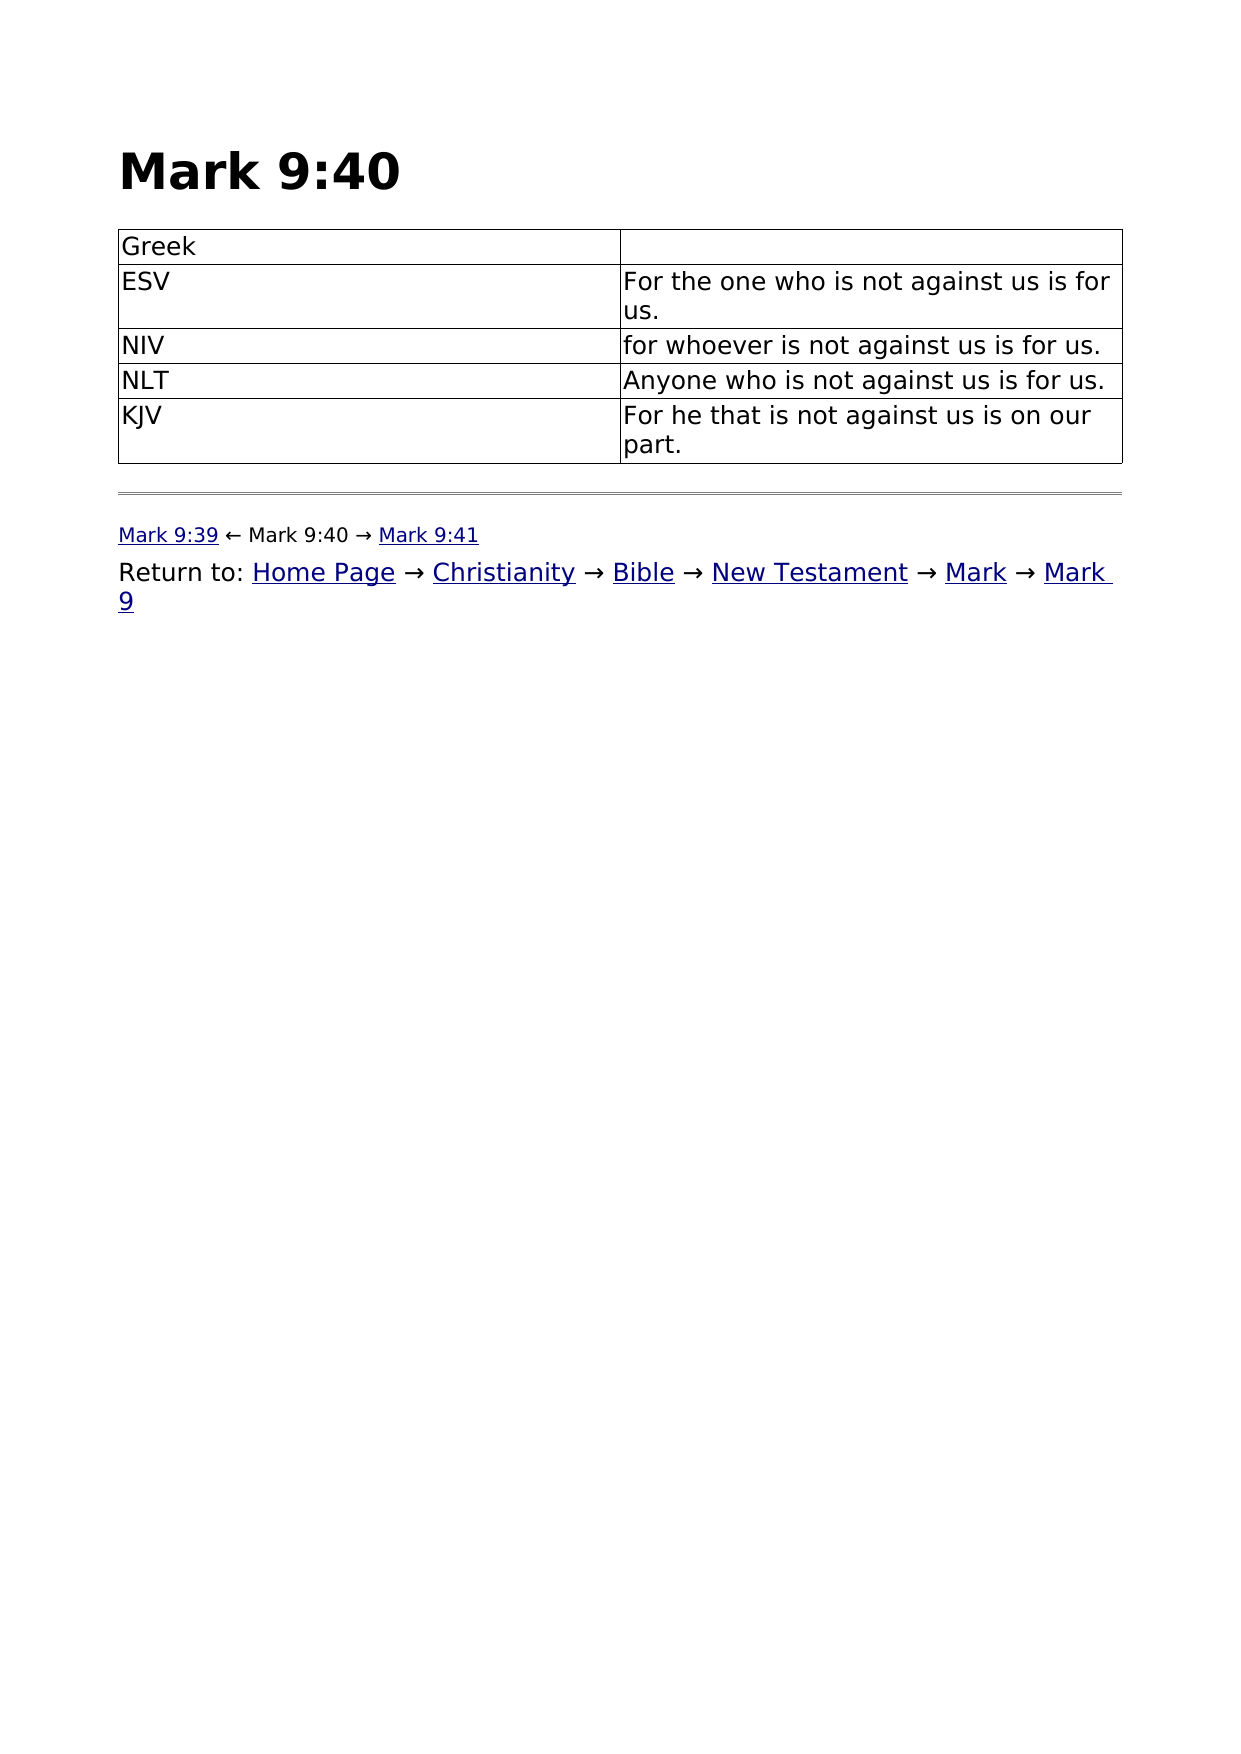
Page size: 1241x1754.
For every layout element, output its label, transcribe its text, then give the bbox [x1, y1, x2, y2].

text Return to: Home Page → Christianity → Bible → New Testament → Mark → Mark 9 [118, 558, 1122, 616]
text Mark 9:39 ← Mark 9:40 → Mark 9:41 [118, 524, 1122, 558]
table_header [621, 230, 1122, 264]
table_header Greek [119, 230, 620, 264]
table_cell Anyone who is not against us is for us. [621, 364, 1122, 398]
table_cell ESV [119, 265, 620, 328]
table_cell for whoever is not against us is for us. [621, 329, 1122, 363]
table_cell NLT [119, 364, 620, 398]
subtitle Mark 9:40 [118, 143, 1122, 201]
table_cell For he that is not against us is on our part. [621, 399, 1122, 462]
table_cell KJV [119, 399, 620, 462]
table_cell NIV [119, 329, 620, 363]
table_cell For the one who is not against us is for us. [621, 265, 1122, 328]
